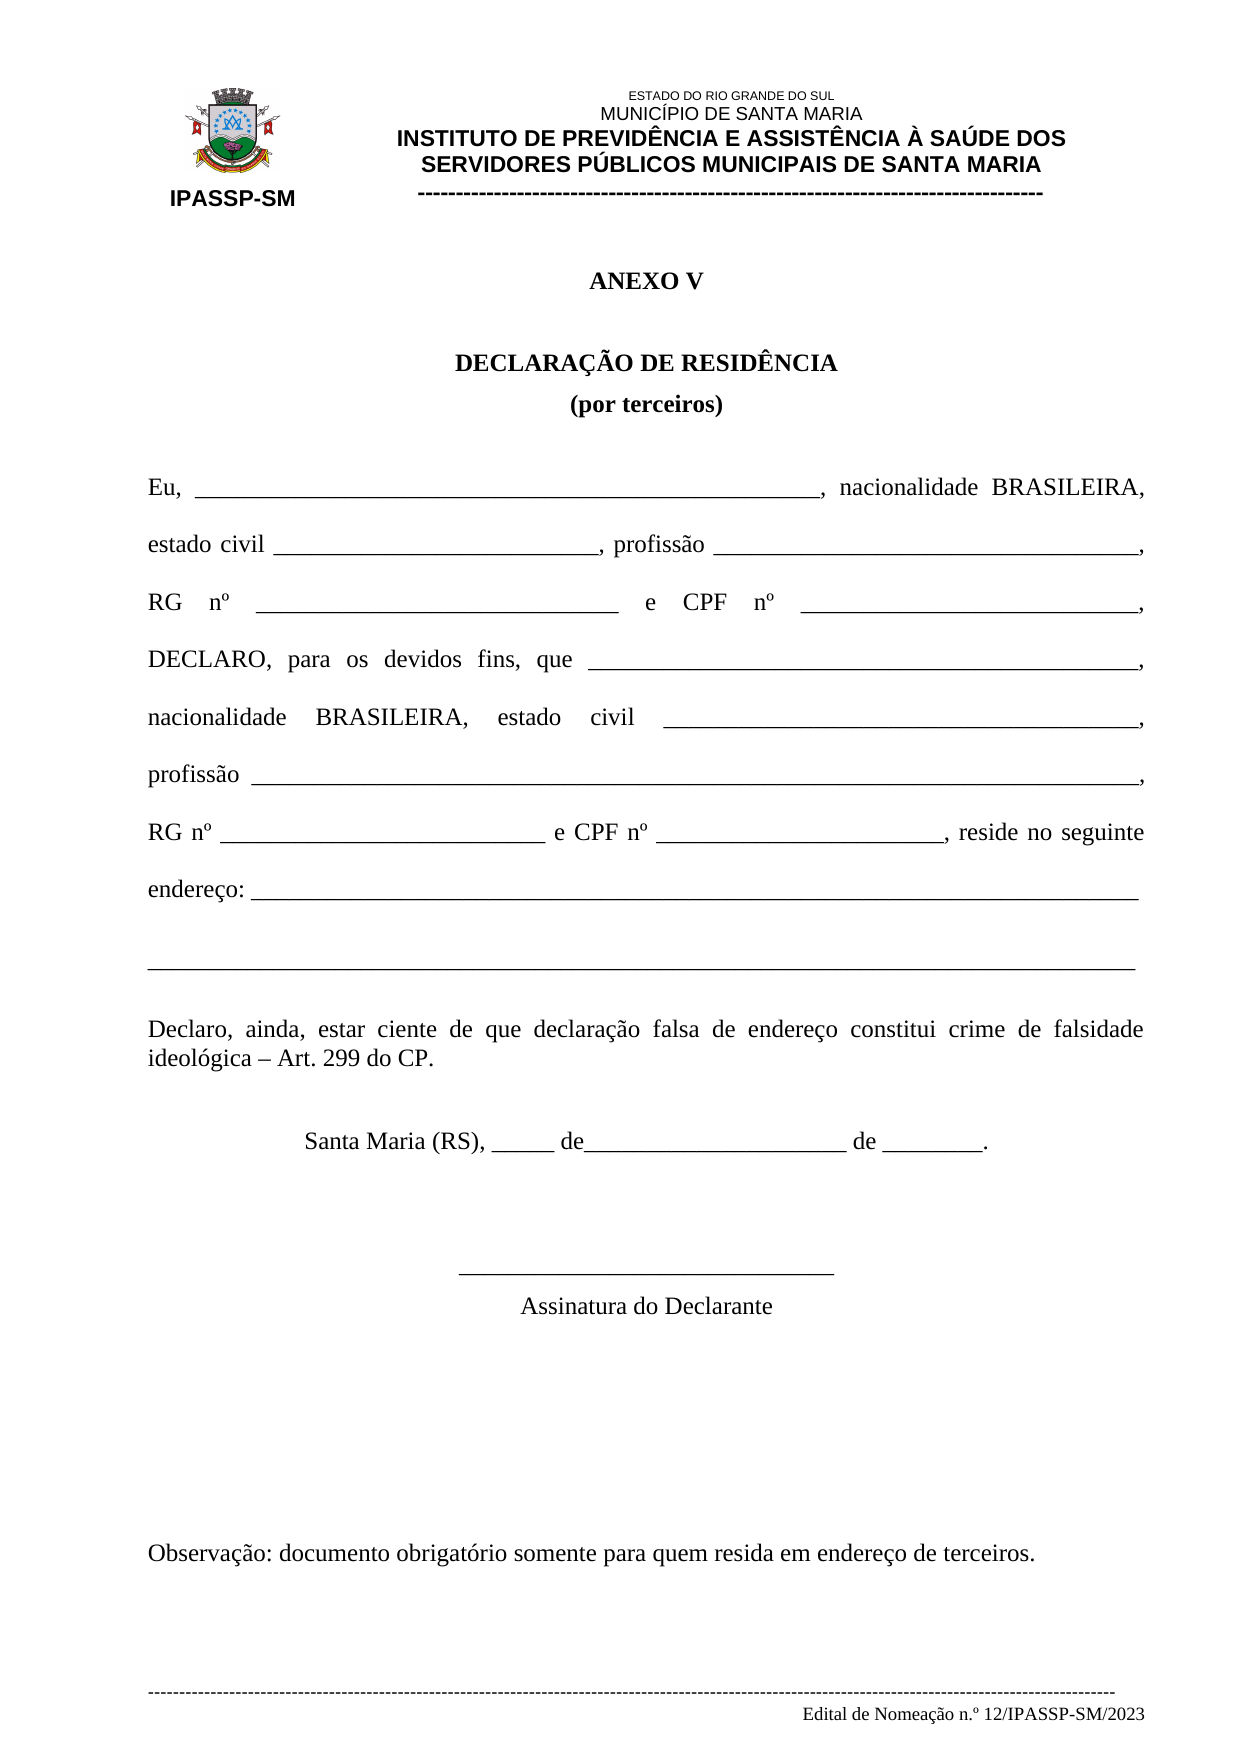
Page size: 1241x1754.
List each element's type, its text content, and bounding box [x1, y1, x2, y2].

text DECLARAÇÃO DE RESIDÊNCIA [148, 348, 1145, 377]
text _______________________________________________________________________________ [148, 944, 1145, 973]
text Assinatura do Declarante [148, 1291, 1145, 1319]
text ______________________________ [148, 1249, 1145, 1278]
text ANEXO V [148, 266, 1145, 294]
text Observação: documento obrigatório somente para quem resida em endereço de terceiros. [148, 1538, 1145, 1567]
text Santa Maria (RS), _____ de_____________________ de ________. [148, 1126, 1145, 1154]
text Declaro, ainda, estar ciente de que declaração falsa de endereço constitui crime de falsidade ideológica – Art. 299 do CP. [148, 1014, 1145, 1072]
text (por terceiros) [148, 389, 1145, 418]
picture [184, 88, 281, 173]
text Eu, __________________________________________________, nacionalidade BRASILEIRA, estado civil __________________________, profissão __________________________________, RG nº _____________________________ e CPF nº ___________________________, DECLARO, para os devidos fins, que ____________________________________________, nacionalidade BRASILEIRA, estado civil ______________________________________, profissão _______________________________________________________________________, RG nº __________________________ e CPF nº _______________________, reside no seguinte endereço: _______________________________________________________________________ [148, 472, 1145, 903]
